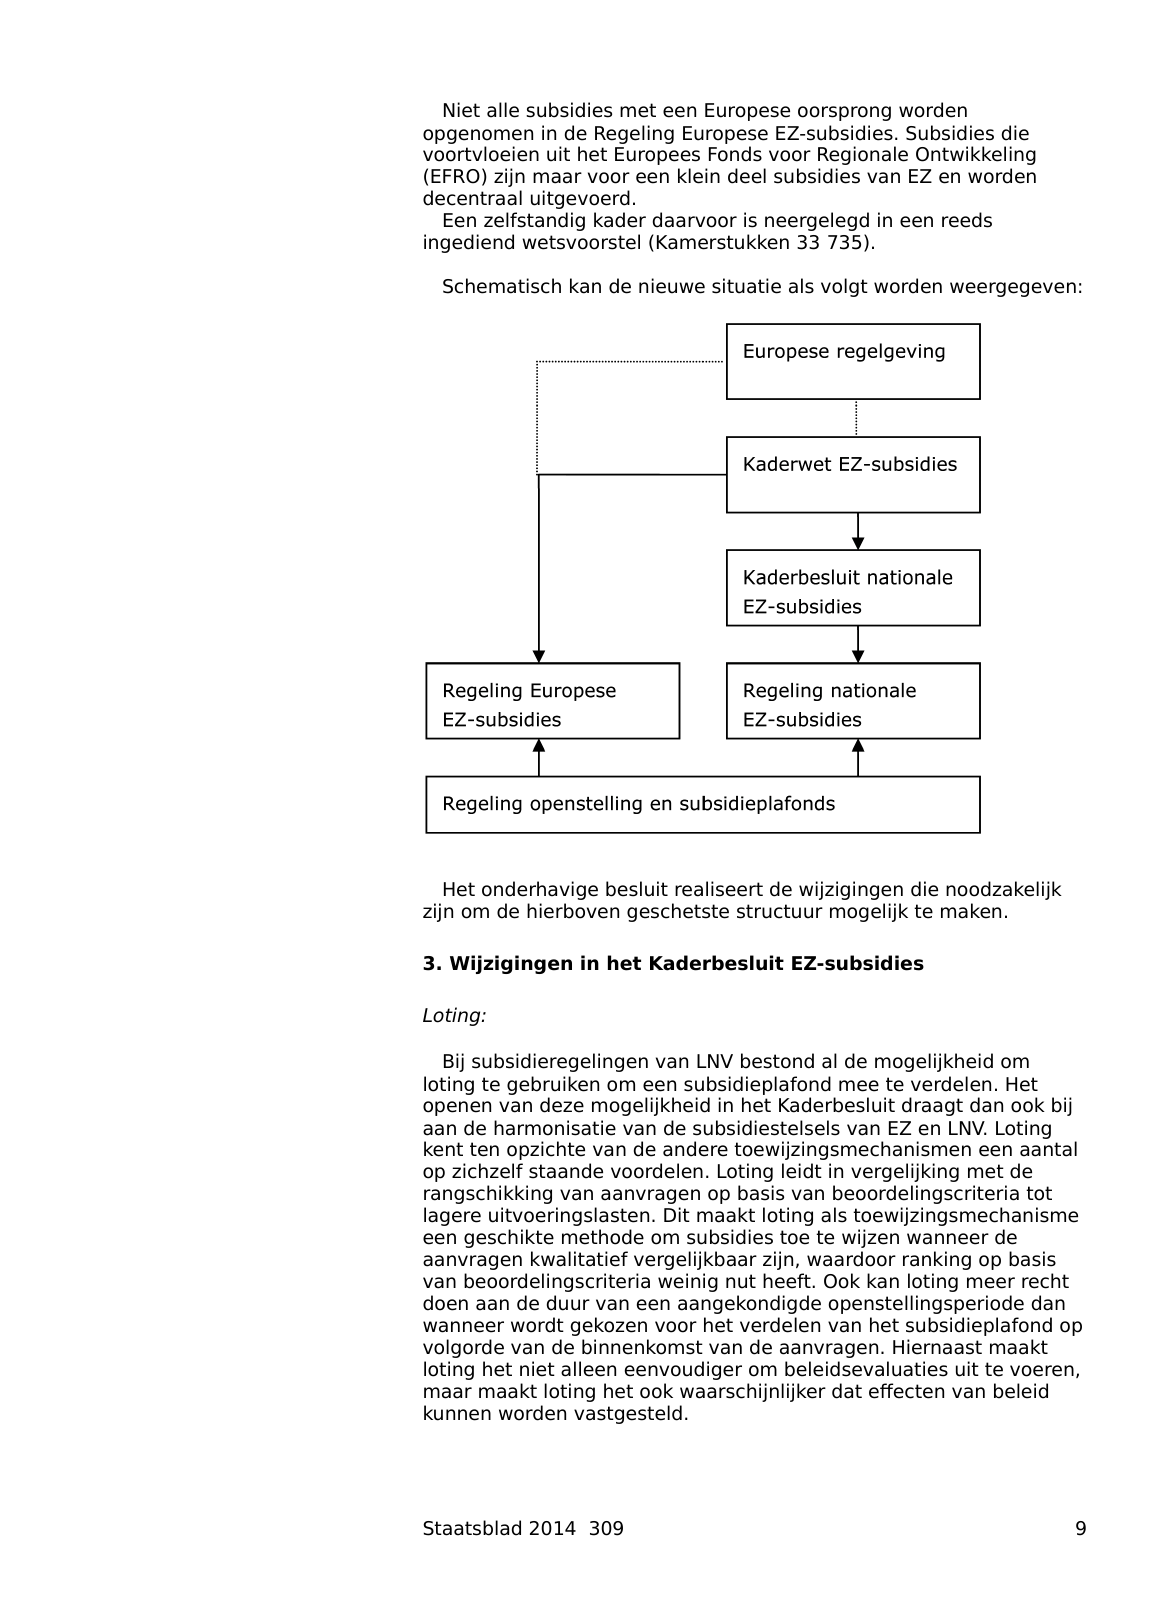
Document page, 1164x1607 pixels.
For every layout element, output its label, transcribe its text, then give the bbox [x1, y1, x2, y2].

text Schematisch kan de nieuwe situatie als volgt worden weergegeven: [422, 276, 1087, 298]
subtitle Loting: [422, 1004, 1087, 1026]
text Een zelfstandig kader daarvoor is neergelegd in een reeds ingediend wetsvoorstel (Kamerstukken 33 735). [422, 210, 1087, 254]
text Niet alle subsidies met een Europese oorsprong worden opgenomen in de Regeling Europese EZ-subsidies. Subsidies die voortvloeien uit het Europees Fonds voor Regionale Ontwikkeling (EFRO) zijn maar voor een klein deel subsidies van EZ en worden decentraal uitgevoerd. [422, 100, 1087, 210]
text Het onderhavige besluit realiseert de wijzigingen die noodzakelijk zijn om de hierboven geschetste structuur mogelijk te maken. [422, 878, 1087, 922]
picture [422, 320, 984, 835]
text Bij subsidieregelingen van LNV bestond al de mogelijkheid om loting te gebruiken om een subsidieplafond mee te verdelen. Het openen van deze mogelijkheid in het Kaderbesluit draagt dan ook bij aan de harmonisatie van de subsidiestelsels van EZ en LNV. Loting kent ten opzichte van de andere toewijzingsmechanismen een aantal op zichzelf staande voordelen. Loting leidt in vergelijking met de rangschikking van aanvragen op basis van beoordelingscriteria tot lagere uitvoeringslasten. Dit maakt loting als toewijzingsmechanisme een geschikte methode om subsidies toe te wijzen wanneer de aanvragen kwalitatief vergelijkbaar zijn, waardoor ranking op basis van beoordelingscriteria weinig nut heeft. Ook kan loting meer recht doen aan de duur van een aangekondigde openstellingsperiode dan wanneer wordt gekozen voor het verdelen van het subsidieplafond op volgorde van de binnenkomst van de aanvragen. Hiernaast maakt loting het niet alleen eenvoudiger om beleidsevaluaties uit te voeren, maar maakt loting het ook waarschijnlijker dat effecten van beleid kunnen worden vastgesteld. [422, 1051, 1087, 1425]
subtitle 3. Wijzigingen in het Kaderbesluit EZ-subsidies [422, 952, 1087, 974]
